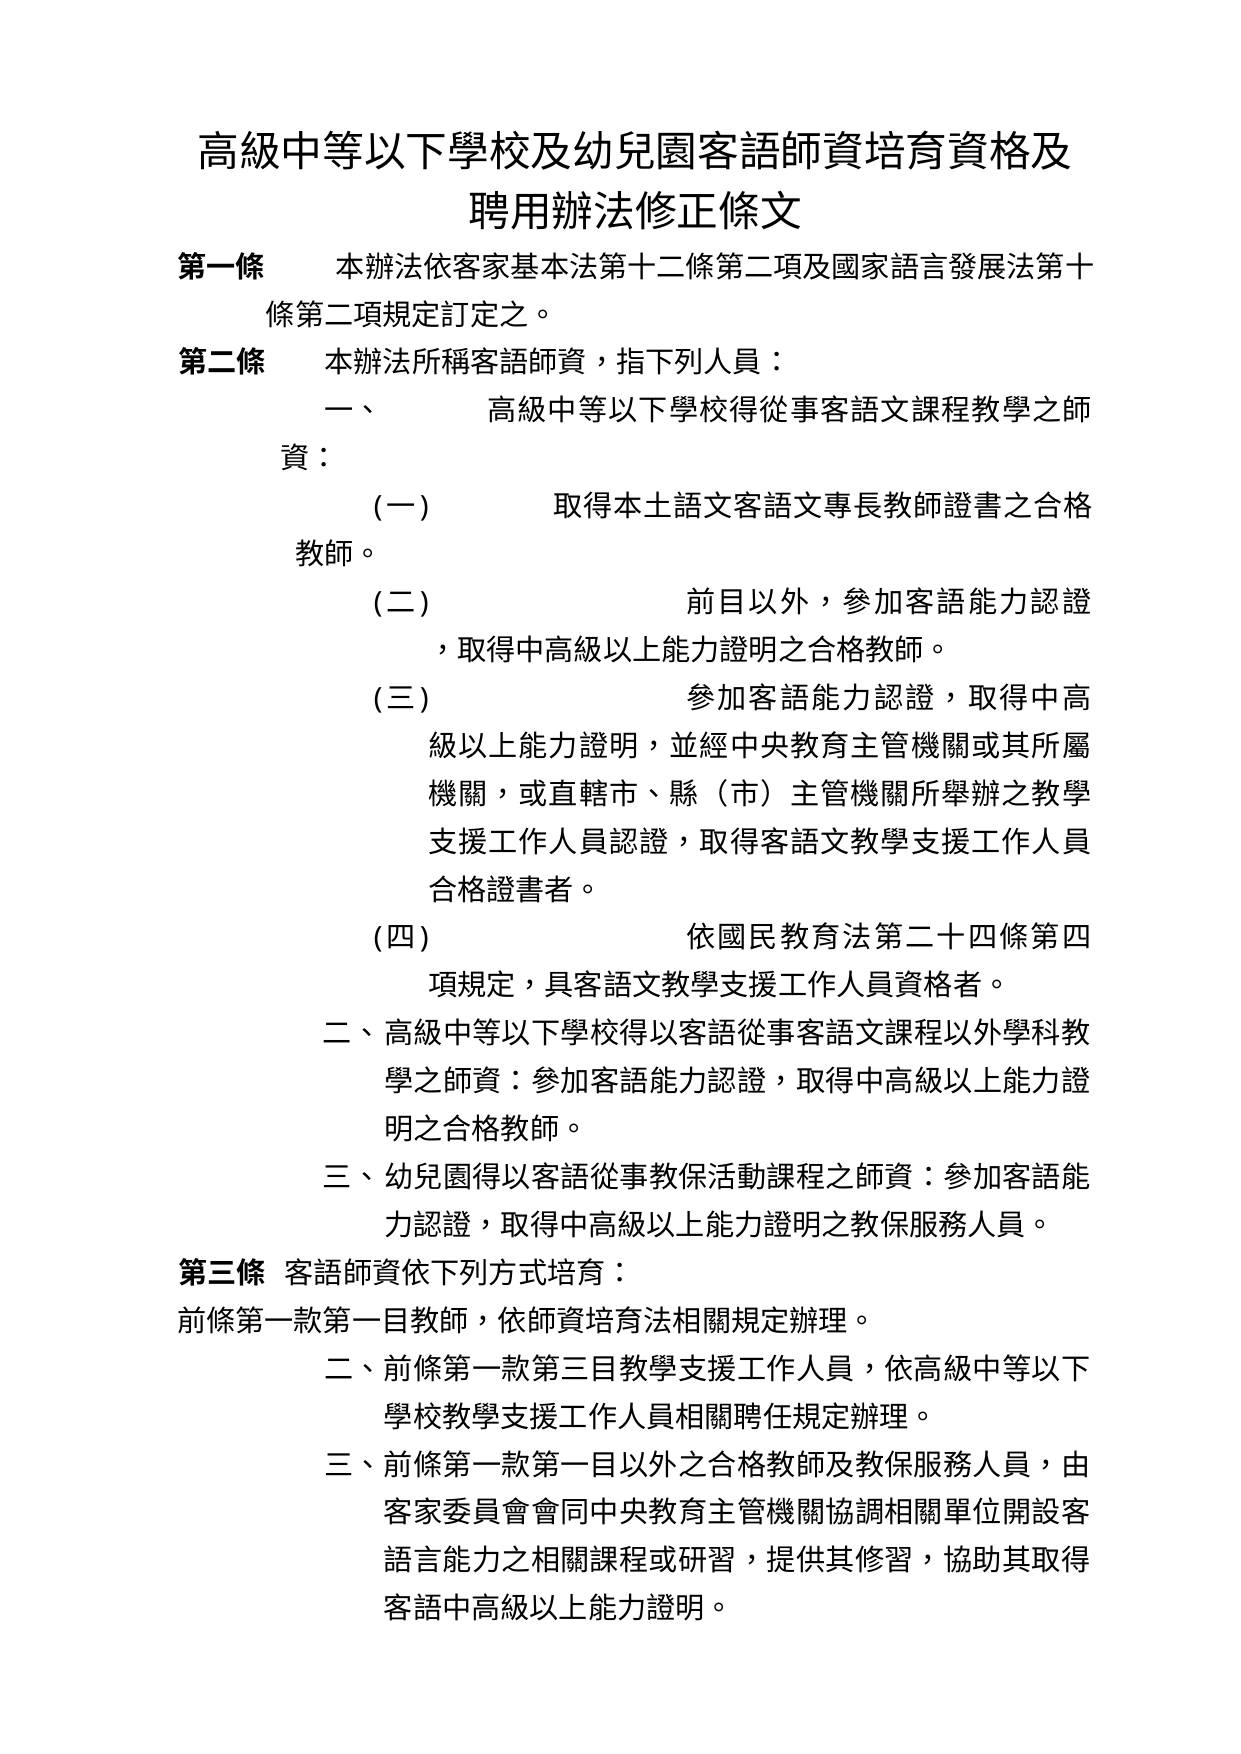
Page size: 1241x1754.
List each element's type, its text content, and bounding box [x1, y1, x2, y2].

list 依國民教育法第二十四條第四項規定，具客語文教學支援工作人員資格者。 [369, 909, 1092, 1005]
list 幼兒園得以客語從事教保活動課程之師資：參加客語能力認證，取得中高級以上能力證明之教保服務人員。 [323, 1149, 1092, 1245]
list 本辦法依客家基本法第十二條第二項及國家語言發展法第十條第二項規定訂定之。 [177, 239, 1095, 334]
list 客語師資依下列方式培育： [178, 1245, 1092, 1293]
list 高級中等以下學校得從事客語文課程教學之師資： [280, 382, 1092, 478]
list 前目以外，參加客語能力認證，取得中高級以上能力證明之合格教師。 [369, 574, 1092, 670]
list 高級中等以下學校得以客語從事客語文課程以外學科教學之師資：參加客語能力認證，取得中高級以上能力證明之合格教師。 [323, 1005, 1092, 1149]
list 本辦法所稱客語師資，指下列人員： [178, 334, 1095, 382]
list 前條第一款第三目教學支援工作人員，依高級中等以下學校教學支援工作人員相關聘任規定辦理。 [324, 1341, 1092, 1437]
list 前條第一款第一目教師，依師資培育法相關規定辦理。 [0, 1293, 1092, 1341]
list 取得本土語文客語文專長教師證書之合格教師。 [295, 478, 1092, 574]
list 前條第一款第一目以外之合格教師及教保服務人員，由客家委員會會同中央教育主管機關協調相關單位開設客語言能力之相關課程或研習，提供其修習，協助其取得客語中高級以上能力證明。 [324, 1437, 1092, 1628]
text 高級中等以下學校及幼兒園客語師資培育資格及聘用辦法修正條文 [177, 118, 1092, 239]
list 參加客語能力認證，取得中高級以上能力證明，並經中央教育主管機關或其所屬機關，或直轄市、縣（市）主管機關所舉辦之教學支援工作人員認證，取得客語文教學支援工作人員合格證書者。 [369, 670, 1092, 909]
